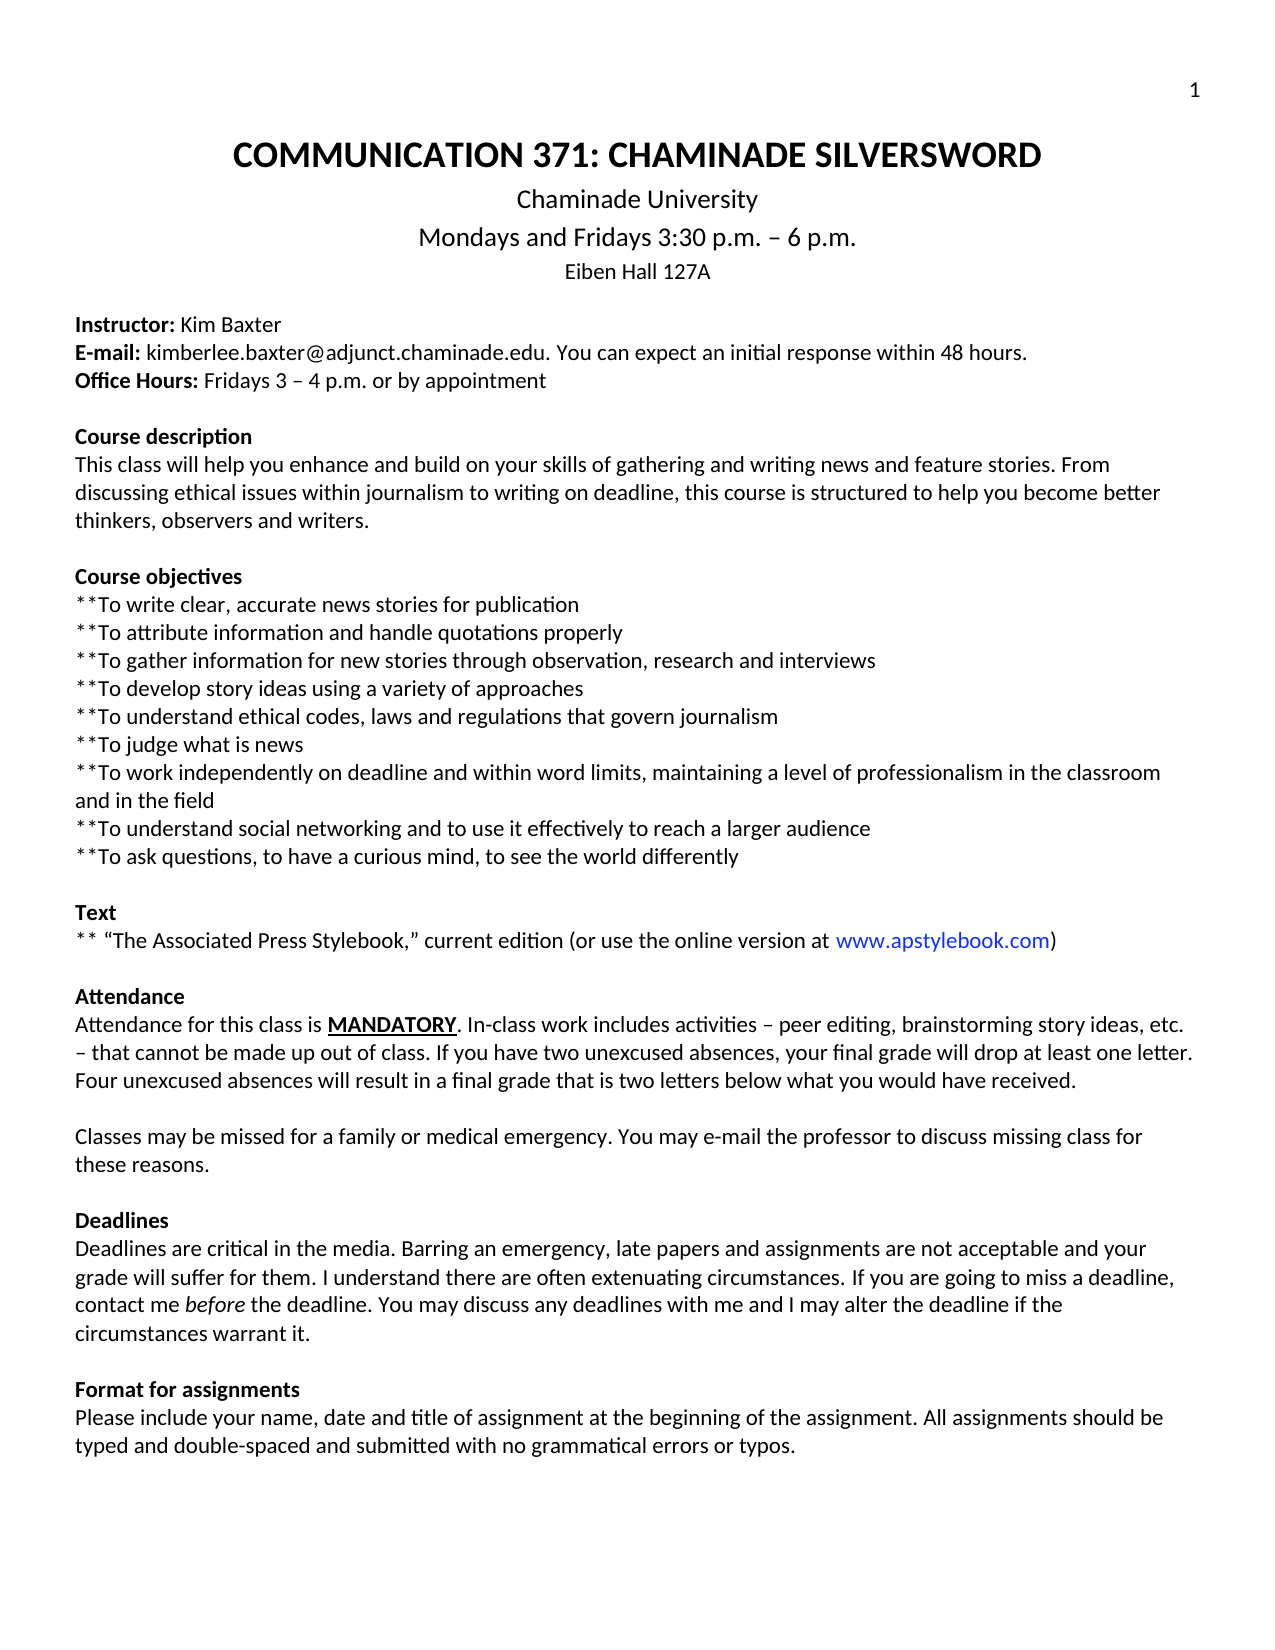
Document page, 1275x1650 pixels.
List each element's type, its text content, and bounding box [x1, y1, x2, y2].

text **To write clear, accurate news stories for publication [75, 590, 1200, 618]
text This class will help you enhance and build on your skills of gathering and writing news and feature stories. From discussing ethical issues within journalism to writing on deadline, this course is structured to help you become better thinkers, observers and writers. [75, 450, 1200, 534]
text Deadlines Deadlines are critical in the media. Barring an emergency, late papers and assignments are not acceptable and your grade will suffer for them. I understand there are often extenuating circumstances. If you are going to miss a deadline, contact me before the deadline. You may discuss any deadlines with me and I may alter the deadline if the circumstances warrant it. [75, 1207, 1200, 1347]
text Office Hours: Fridays 3 – 4 p.m. or by appointment [75, 366, 1200, 394]
text **To develop story ideas using a variety of approaches [75, 674, 1200, 702]
text Format for assignments Please include your name, date and title of assignment at the beginning of the assignment. All assignments should be typed and double-spaced and submitted with no grammatical errors or typos. [75, 1375, 1200, 1459]
text E-mail: kimberlee.baxter@adjunct.chaminade.edu. You can expect an initial response within 48 hours. [75, 338, 1200, 366]
text ** “The Associated Press Stylebook,” current edition (or use the online version at www.apstylebook.com) [75, 926, 1200, 954]
text Instructor: Kim Baxter [75, 310, 1200, 338]
text Attendance Attendance for this class is MANDATORY. In-class work includes activities – peer editing, brainstorming story ideas, etc. – that cannot be made up out of class. If you have two unexcused absences, your final grade will drop at least one letter. Four unexcused absences will result in a final grade that is two letters below what you would have received. [75, 982, 1200, 1094]
text **To ask questions, to have a curious mind, to see the world differently [75, 842, 1200, 870]
text **To work independently on deadline and within word limits, maintaining a level of professionalism in the classroom and in the field **To understand social networking and to use it effectively to reach a larger audience [75, 758, 1200, 842]
text **To gather information for new stories through observation, research and interviews [75, 646, 1200, 674]
text **To attribute information and handle quotations properly [75, 618, 1200, 646]
text Text [75, 898, 1200, 926]
text **To judge what is news [75, 730, 1200, 758]
text **To understand ethical codes, laws and regulations that govern journalism [75, 702, 1200, 730]
text Course description [75, 422, 1200, 450]
text COMMUNICATION 371: CHAMINADE SILVERSWORD Chaminade University Mondays and Fridays 3:30 p.m. – 6 p.m. Eiben Hall 127A [75, 131, 1200, 285]
text Classes may be missed for a family or medical emergency. You may e-mail the professor to discuss missing class for these reasons. [75, 1122, 1200, 1178]
text Course objectives [75, 562, 1200, 590]
